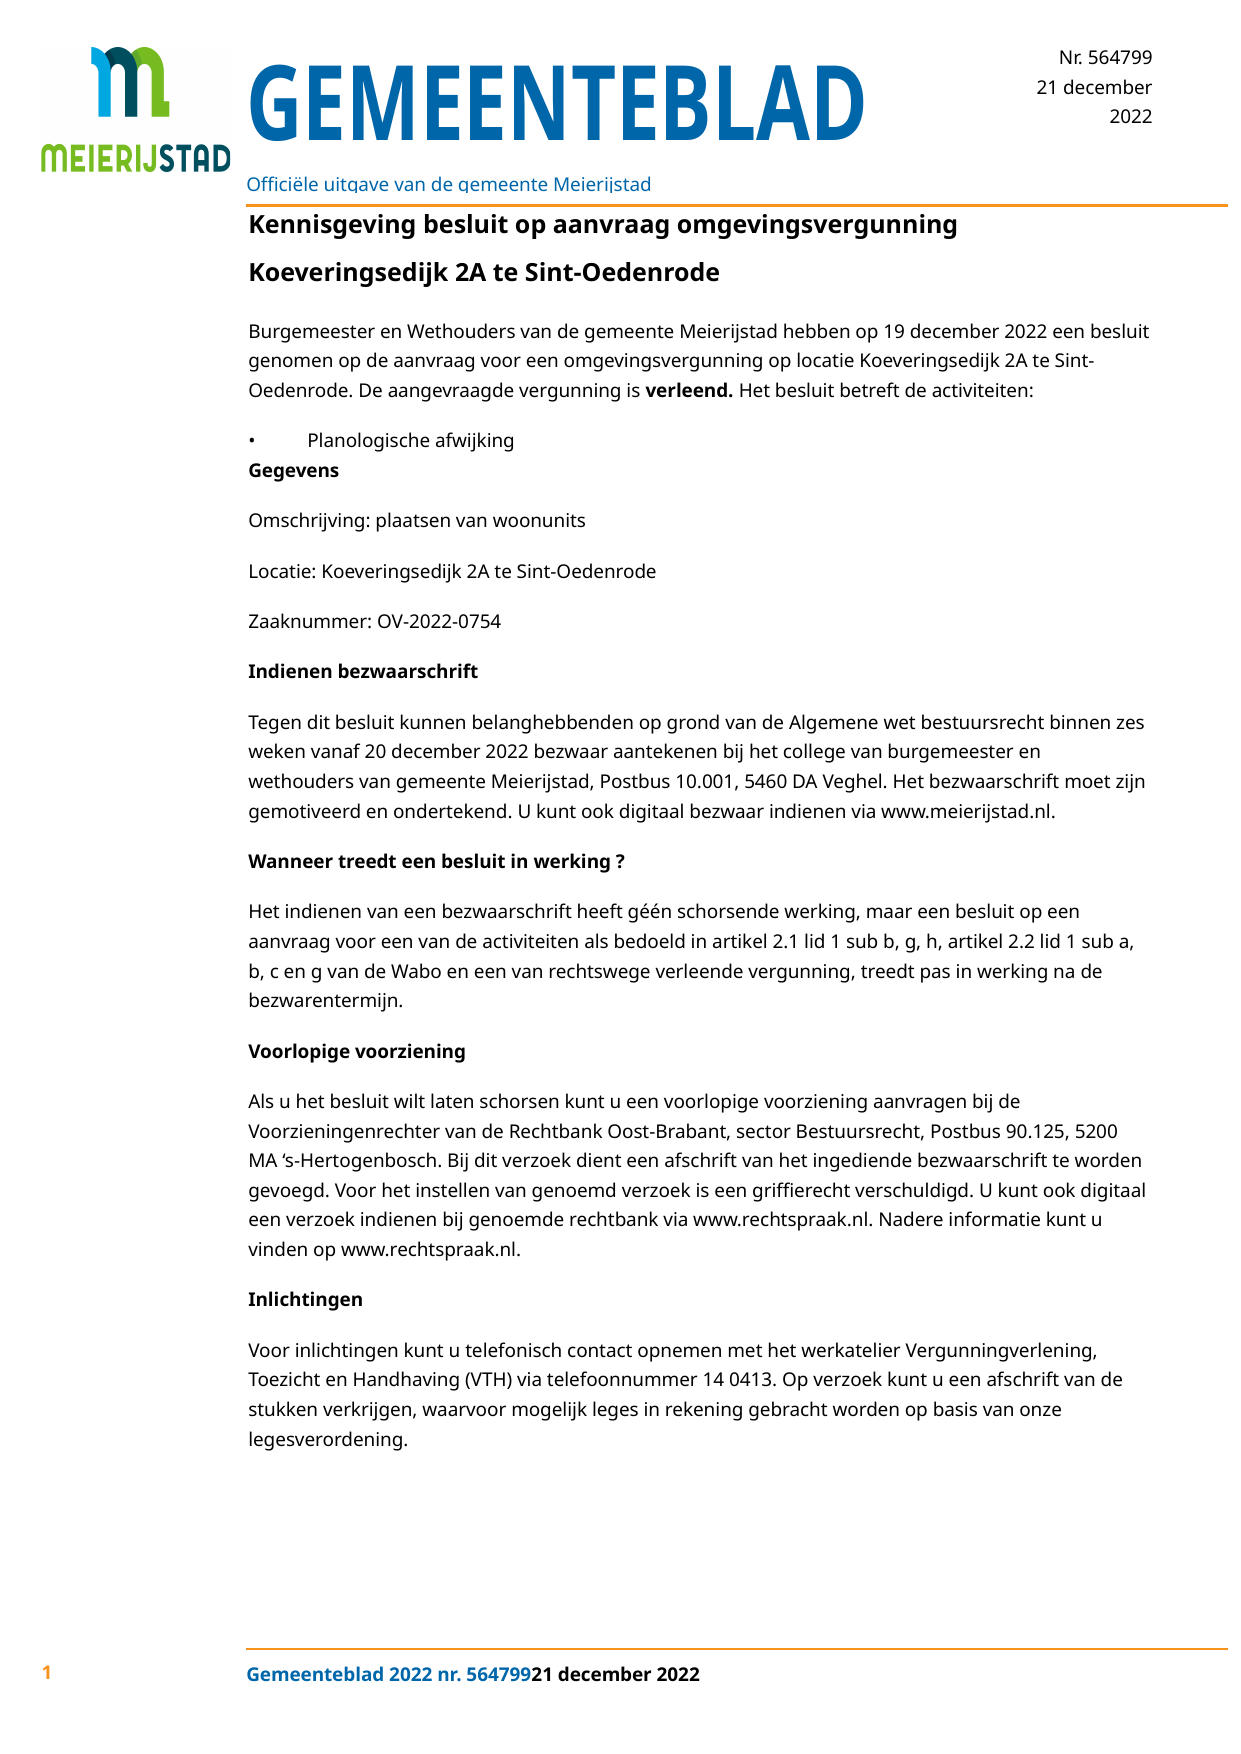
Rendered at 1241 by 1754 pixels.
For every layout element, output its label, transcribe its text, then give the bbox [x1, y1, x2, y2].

text Als u het besluit wilt laten schorsen kunt u een voorlopige voorziening aanvragen bij de Voorzieningenrechter van de Rechtbank Oost-Brabant, sector Bestuursrecht, Postbus 90.125, 5200 MA ‘s-Hertogenbosch. Bij dit verzoek dient een afschrift van het ingediende bezwaarschrift te worden gevoegd. Voor het instellen van genoemd verzoek is een griffierecht verschuldigd. U kunt ook digitaal een verzoek indienen bij genoemde rechtbank via www.rechtspraak.nl. Nadere informatie kunt u vinden op www.rechtspraak.nl. [248, 1088, 1152, 1262]
list Planologische afwijking [248, 427, 1152, 453]
text Indienen bezwaarschrift [248, 659, 1152, 684]
text Omschrijving: plaatsen van woonunits [248, 507, 1152, 533]
text Wanneer treedt een besluit in werking ? [248, 848, 1152, 874]
text Zaaknummer: OV-2022-0754 [248, 608, 1152, 634]
text Gegevens [248, 457, 1152, 483]
picture [41, 47, 231, 172]
text Kennisgeving besluit op aanvraag omgevingsvergunning Koeveringsedijk 2A te Sint-Oedenrode [248, 207, 1152, 288]
text Het indienen van een bezwaarschrift heeft géén schorsende werking, maar een besluit op een aanvraag voor een van de activiteiten als bedoeld in artikel 2.1 lid 1 sub b, g, h, artikel 2.2 lid 1 sub a, b, c en g van de Wabo en een van rechtswege verleende vergunning, treedt pas in werking na de bezwarentermijn. [248, 899, 1152, 1013]
text Inlichtingen [248, 1287, 1152, 1312]
text Burgemeester en Wethouders van de gemeente Meierijstad hebben op 19 december 2022 een besluit genomen op de aanvraag voor een omgevingsvergunning op locatie Koeveringsedijk 2A te Sint-Oedenrode. De aangevraagde vergunning is verleend. Het besluit betreft de activiteiten: [248, 318, 1152, 403]
text Voorlopige voorziening [248, 1038, 1152, 1064]
text Voor inlichtingen kunt u telefonisch contact opnemen met het werkatelier Vergunningverlening, Toezicht en Handhaving (VTH) via telefoonnummer 14 0413. Op verzoek kunt u een afschrift van de stukken verkrijgen, waarvoor mogelijk leges in rekening gebracht worden op basis van onze legesverordening. [248, 1337, 1152, 1452]
text Locatie: Koeveringsedijk 2A te Sint-Oedenrode [248, 558, 1152, 584]
text Tegen dit besluit kunnen belanghebbenden op grond van de Algemene wet bestuursrecht binnen zes weken vanaf 20 december 2022 bezwaar aantekenen bij het college van burgemeester en wethouders van gemeente Meierijstad, Postbus 10.001, 5460 DA Veghel. Het bezwaarschrift moet zijn gemotiveerd en ondertekend. U kunt ook digitaal bezwaar indienen via www.meierijstad.nl. [248, 709, 1152, 824]
